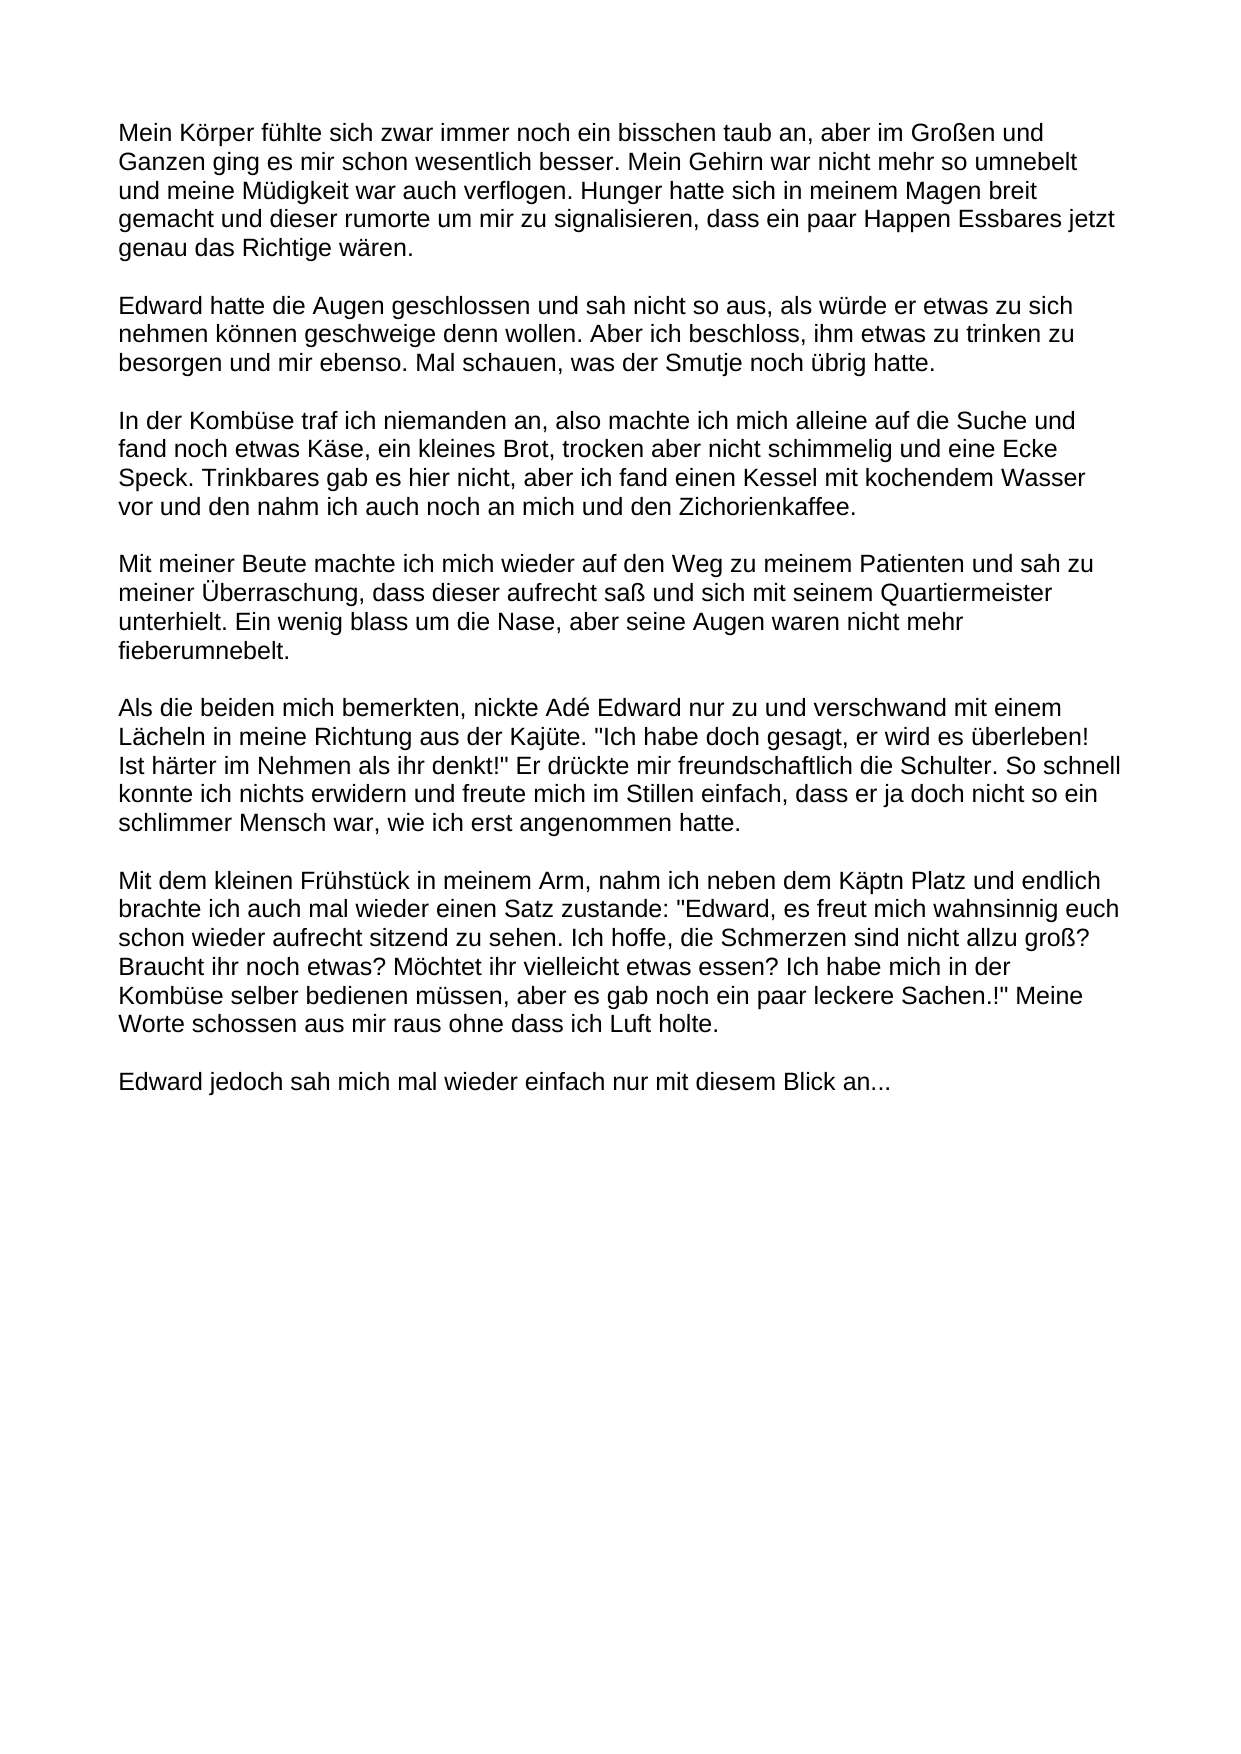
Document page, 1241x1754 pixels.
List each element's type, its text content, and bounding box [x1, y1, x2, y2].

text Mit meiner Beute machte ich mich wieder auf den Weg zu meinem Patienten und sah zu meiner Überraschung, dass dieser aufrecht saß und sich mit seinem Quartiermeister unterhielt. Ein wenig blass um die Nase, aber seine Augen waren nicht mehr fieberumnebelt. [118, 549, 1122, 664]
text Edward hatte die Augen geschlossen und sah nicht so aus, als würde er etwas zu sich nehmen können geschweige denn wollen. Aber ich beschloss, ihm etwas zu trinken zu besorgen und mir ebenso. Mal schauen, was der Smutje noch übrig hatte. [118, 291, 1122, 377]
text Mein Körper fühlte sich zwar immer noch ein bisschen taub an, aber im Großen und Ganzen ging es mir schon wesentlich besser. Mein Gehirn war nicht mehr so umnebelt und meine Müdigkeit war auch verflogen. Hunger hatte sich in meinem Magen breit gemacht und dieser rumorte um mir zu signalisieren, dass ein paar Happen Essbares jetzt genau das Richtige wären. [118, 118, 1122, 262]
text Als die beiden mich bemerkten, nickte Adé Edward nur zu und verschwand mit einem Lächeln in meine Richtung aus der Kajüte. "Ich habe doch gesagt, er wird es überleben! Ist härter im Nehmen als ihr denkt!" Er drückte mir freundschaftlich die Schulter. So schnell konnte ich nichts erwidern und freute mich im Stillen einfach, dass er ja doch nicht so ein schlimmer Mensch war, wie ich erst angenommen hatte. [118, 693, 1122, 837]
text Edward jedoch sah mich mal wieder einfach nur mit diesem Blick an... [118, 1067, 1122, 1096]
text Mit dem kleinen Frühstück in meinem Arm, nahm ich neben dem Käptn Platz und endlich brachte ich auch mal wieder einen Satz zustande: "Edward, es freut mich wahnsinnig euch schon wieder aufrecht sitzend zu sehen. Ich hoffe, die Schmerzen sind nicht allzu groß? Braucht ihr noch etwas? Möchtet ihr vielleicht etwas essen? Ich habe mich in der Kombüse selber bedienen müssen, aber es gab noch ein paar leckere Sachen.!" Meine Worte schossen aus mir raus ohne dass ich Luft holte. [118, 866, 1122, 1038]
text In der Kombüse traf ich niemanden an, also machte ich mich alleine auf die Suche und fand noch etwas Käse, ein kleines Brot, trocken aber nicht schimmelig und eine Ecke Speck. Trinkbares gab es hier nicht, aber ich fand einen Kessel mit kochendem Wasser vor und den nahm ich auch noch an mich und den Zichorienkaffee. [118, 406, 1122, 521]
